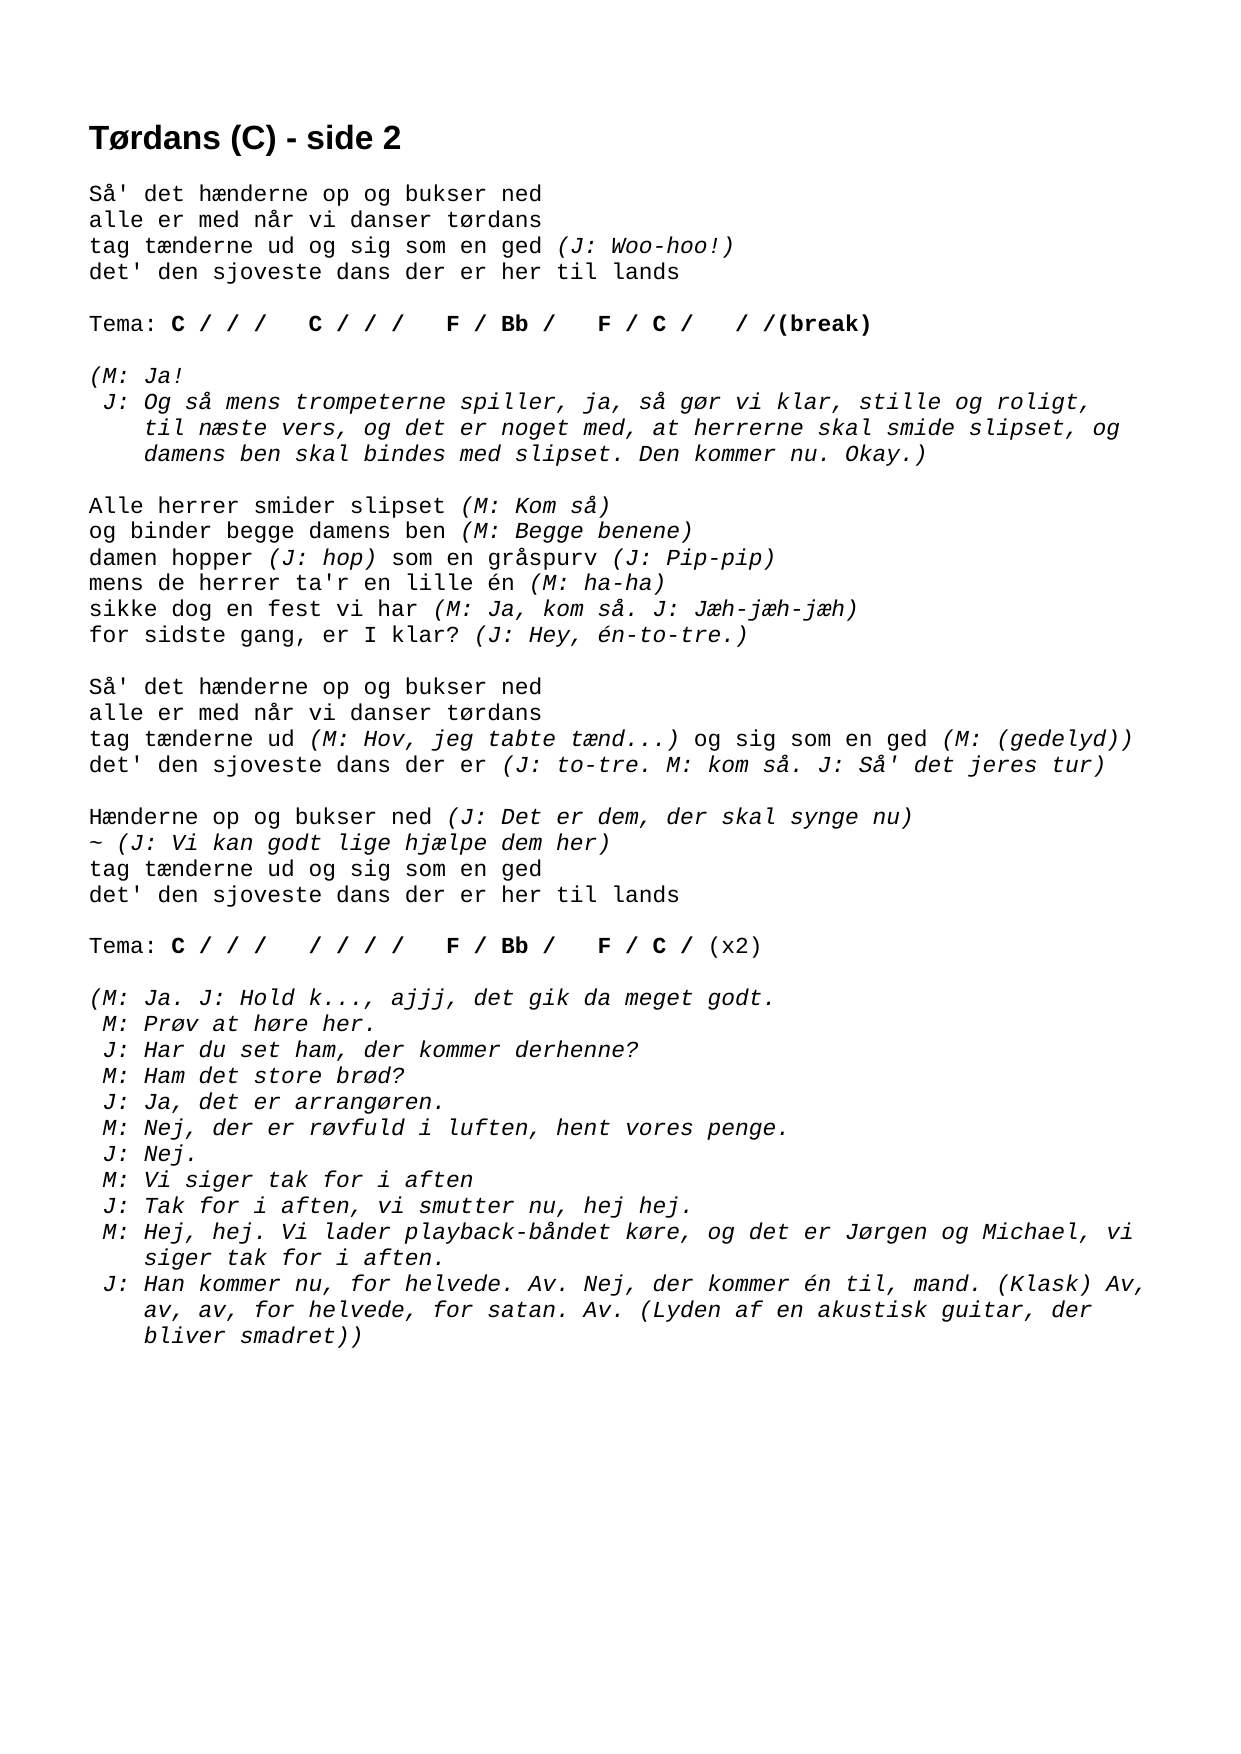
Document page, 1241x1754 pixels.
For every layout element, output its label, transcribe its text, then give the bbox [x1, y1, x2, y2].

text mens de herrer ta'r en lille én (M: ha-ha) [88, 572, 1152, 598]
text J: Nej. [88, 1142, 1152, 1168]
text og binder begge damens ben (M: Begge benene) [88, 520, 1152, 546]
text M: Prøv at høre her. [88, 1013, 1152, 1039]
text J: Og så mens trompeterne spiller, ja, så gør vi klar, stille og roligt, [88, 390, 1152, 416]
text Hænderne op og bukser ned (J: Det er dem, der skal synge nu) [88, 805, 1152, 831]
text alle er med når vi danser tørdans [88, 701, 1152, 727]
text alle er med når vi danser tørdans [88, 209, 1152, 234]
text Tema: C / / / / / / / F / Bb / F / C / (x2) [88, 935, 1152, 961]
text det' den sjoveste dans der er her til lands [88, 883, 1152, 909]
subtitle Tørdans (C) - side 2 [88, 118, 1152, 157]
text bliver smadret)) [88, 1324, 1152, 1350]
text Så' det hænderne op og bukser ned [88, 183, 1152, 209]
text M: Ham det store brød? [88, 1064, 1152, 1091]
text ~ (J: Vi kan godt lige hjælpe dem her) [88, 831, 1152, 857]
text damens ben skal bindes med slipset. Den kommer nu. Okay.) [88, 442, 1152, 468]
text damen hopper (J: hop) som en gråspurv (J: Pip-pip) [88, 546, 1152, 572]
text M: Hej, hej. Vi lader playback-båndet køre, og det er Jørgen og Michael, vi [88, 1220, 1152, 1246]
text J: Har du set ham, der kommer derhenne? [88, 1039, 1152, 1064]
text tag tænderne ud og sig som en ged [88, 857, 1152, 883]
text tag tænderne ud og sig som en ged (J: Woo-hoo!) [88, 234, 1152, 261]
text for sidste gang, er I klar? (J: Hey, én-to-tre.) [88, 624, 1152, 649]
text Alle herrer smider slipset (M: Kom så) [88, 494, 1152, 520]
text J: Han kommer nu, for helvede. Av. Nej, der kommer én til, mand. (Klask) Av, [88, 1272, 1152, 1298]
text av, av, for helvede, for satan. Av. (Lyden af en akustisk guitar, der [88, 1298, 1152, 1324]
text Tema: C / / / C / / / F / Bb / F / C / / /(break) [88, 312, 1152, 338]
text J: Ja, det er arrangøren. [88, 1091, 1152, 1116]
text det' den sjoveste dans der er her til lands [88, 261, 1152, 286]
text Så' det hænderne op og bukser ned [88, 676, 1152, 701]
text (M: Ja. J: Hold k..., ajjj, det gik da meget godt. [88, 987, 1152, 1013]
text tag tænderne ud (M: Hov, jeg tabte tænd...) og sig som en ged (M: (gedelyd)) [88, 727, 1152, 753]
text til næste vers, og det er noget med, at herrerne skal smide slipset, og [88, 416, 1152, 442]
text (M: Ja! [88, 364, 1152, 390]
text M: Vi siger tak for i aften [88, 1168, 1152, 1194]
text det' den sjoveste dans der er (J: to-tre. M: kom så. J: Så' det jeres tur) [88, 753, 1152, 779]
text sikke dog en fest vi har (M: Ja, kom så. J: Jæh-jæh-jæh) [88, 598, 1152, 624]
text M: Nej, der er røvfuld i luften, hent vores penge. [88, 1116, 1152, 1142]
text siger tak for i aften. [88, 1246, 1152, 1272]
text J: Tak for i aften, vi smutter nu, hej hej. [88, 1194, 1152, 1220]
